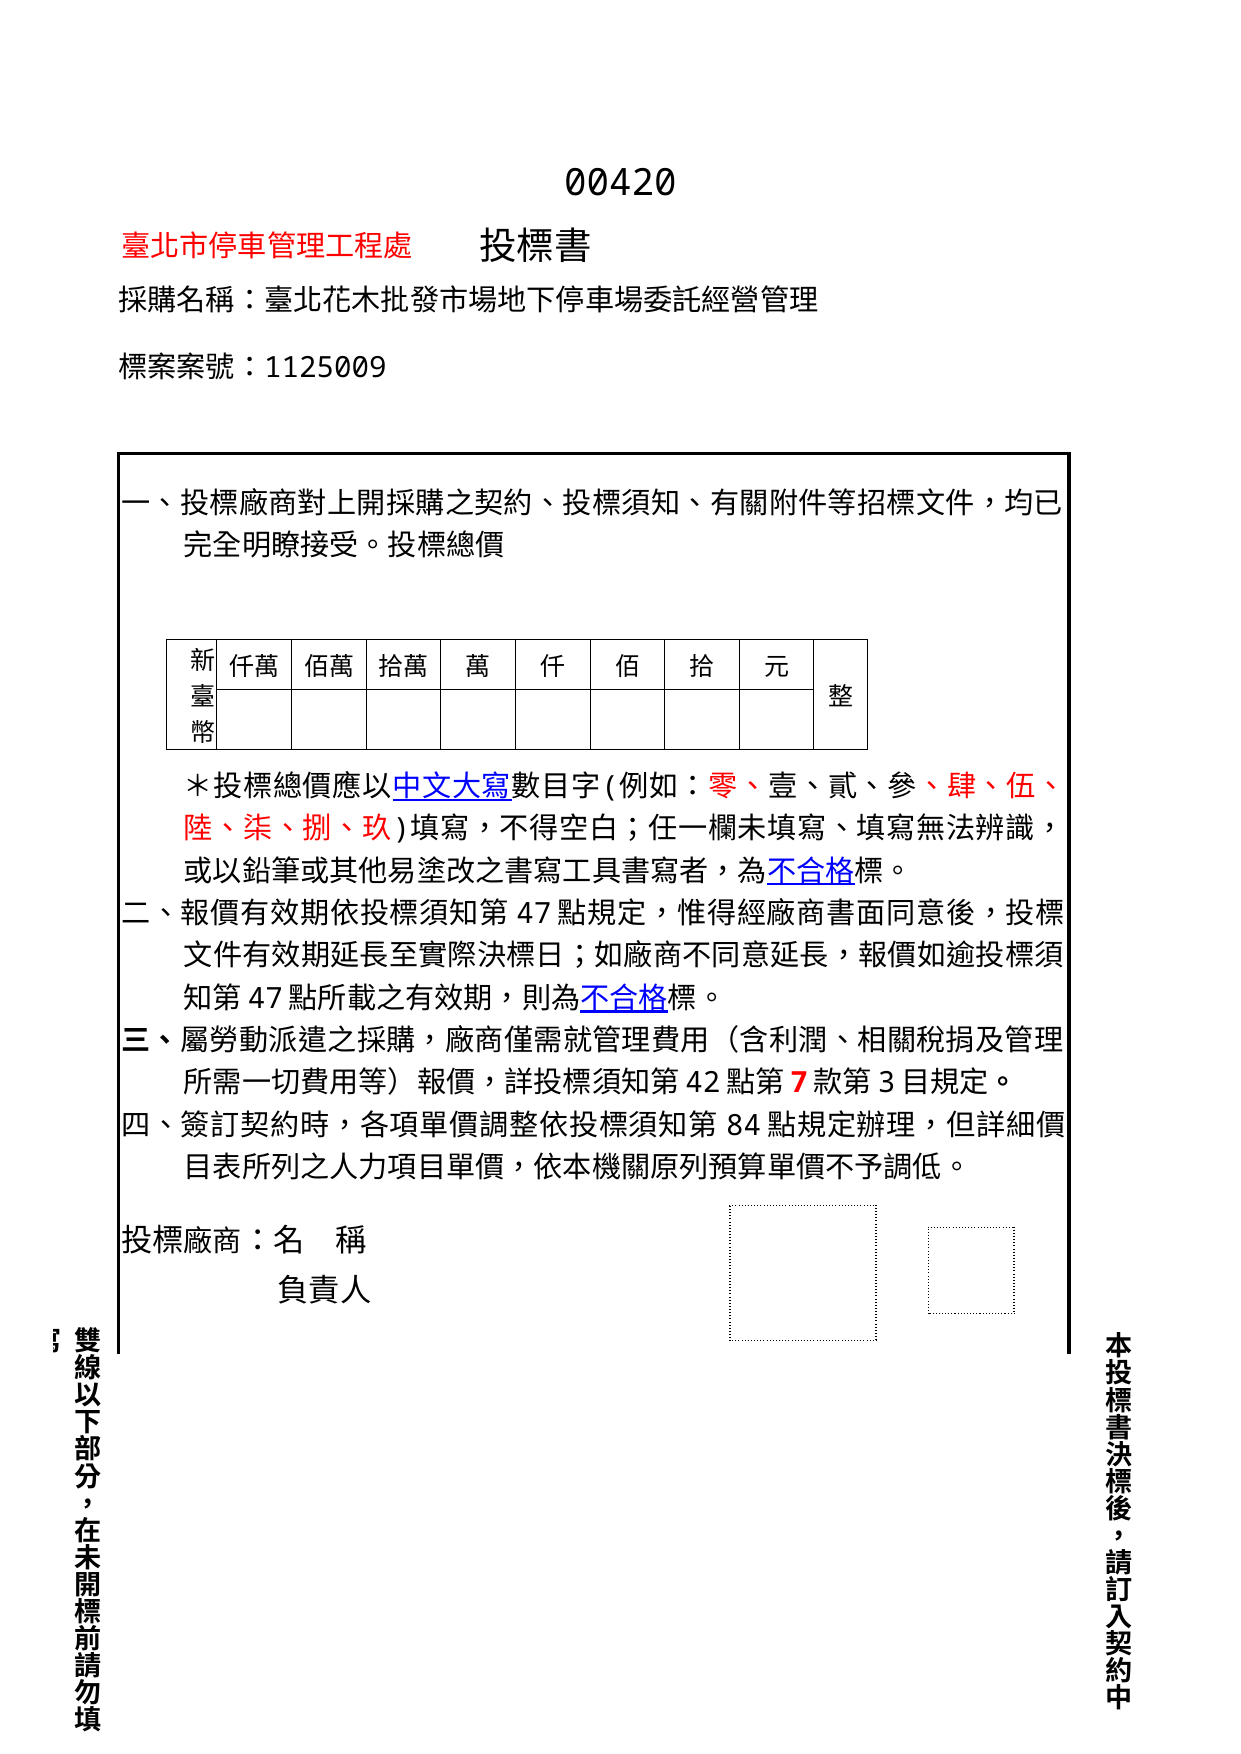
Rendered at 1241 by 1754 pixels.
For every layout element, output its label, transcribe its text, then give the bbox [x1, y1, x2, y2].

table_header 拾 [665, 640, 739, 689]
text 標案案號：1125009 [118, 344, 1122, 386]
table_header 整 [814, 640, 867, 749]
table_header 仟萬 [217, 640, 291, 689]
table_header 元 [740, 640, 813, 689]
table_cell [367, 690, 440, 749]
table_header 拾萬 [367, 640, 440, 689]
table_header 投標書 [459, 202, 808, 264]
table_header 仟 [516, 640, 590, 689]
table_header 佰萬 [292, 640, 366, 689]
table_cell [292, 690, 366, 749]
table_cell [217, 690, 291, 749]
table_header 一、投標廠商對上開採購之契約、投標須知、有關附件等招標文件，均已完全明瞭接受。投標總價 ＊投標總價應以中文大寫數目字(例如：零、壹、貳、參、肆、伍、陸、柒、捌、玖)填寫，不得空白；任一欄未填寫、填寫無法辨識，或以鉛筆或其他易塗改之書寫工具書寫者，為不合格標。 二、報價有效期依投標須知第47點規定，惟得經廠商書面同意後，投標文件有效期延長至實際決標日；如廠商不同意延長，報價如逾投標須知第47點所載之有效期，則為不合格標。 三、屬勞動派遣之採購，廠商僅需就管理費用（含利潤、相關稅捐及管理所需一切費用等）報價，詳投標須知第42點第7款第3目規定。 四、簽訂契約時，各項單價調整依投標須知第84點規定辦理，但詳細價目表所列之人力項目單價，依本機關原列預算單價不予調低。 投標廠商：名 稱 負責人 [1071, 1317, 1146, 1728]
table_cell [740, 690, 813, 749]
table_header 一、投標廠商對上開採購之契約、投標須知、有關附件等招標文件，均已完全明瞭接受。投標總價 ＊投標總價應以中文大寫數目字(例如：零、壹、貳、參、肆、伍、陸、柒、捌、玖)填寫，不得空白；任一欄未填寫、填寫無法辨識，或以鉛筆或其他易塗改之書寫工具書寫者，為不合格標。 二、報價有效期依投標須知第47點規定，惟得經廠商書面同意後，投標文件有效期延長至實際決標日；如廠商不同意延長，報價如逾投標須知第47點所載之有效期，則為不合格標。 三、屬勞動派遣之採購，廠商僅需就管理費用（含利潤、相關稅捐及管理所需一切費用等）報價，詳投標須知第42點第7款第3目規定。 四、簽訂契約時，各項單價調整依投標須知第84點規定辦理，但詳細價目表所列之人力項目單價，依本機關原列預算單價不予調低。 投標廠商：名 稱 負責人 [46, 1312, 115, 1754]
table_cell [665, 690, 739, 749]
table_header 一、投標廠商對上開採購之契約、投標須知、有關附件等招標文件，均已完全明瞭接受。投標總價 ＊投標總價應以中文大寫數目字(例如：零、壹、貳、參、肆、伍、陸、柒、捌、玖)填寫，不得空白；任一欄未填寫、填寫無法辨識，或以鉛筆或其他易塗改之書寫工具書寫者，為不合格標。 二、報價有效期依投標須知第47點規定，惟得經廠商書面同意後，投標文件有效期延長至實際決標日；如廠商不同意延長，報價如逾投標須知第47點所載之有效期，則為不合格標。 三、屬勞動派遣之採購，廠商僅需就管理費用（含利潤、相關稅捐及管理所需一切費用等）報價，詳投標須知第42點第7款第3目規定。 四、簽訂契約時，各項單價調整依投標須知第84點規定辦理，但詳細價目表所列之人力項目單價，依本機關原列預算單價不予調低。 投標廠商：名 稱 負責人 [120, 455, 1067, 1354]
table_header 臺北市停車管理工程處 [118, 202, 458, 264]
text 00420 [118, 139, 1122, 202]
text 採購名稱：臺北花木批發市場地下停車場委託經營管理 [118, 277, 1122, 319]
table_cell [591, 690, 664, 749]
table_cell [441, 690, 515, 749]
table_header [809, 202, 1058, 264]
table_header 萬 [441, 640, 515, 689]
table_header 新臺幣 [167, 640, 216, 749]
table_cell [516, 690, 590, 749]
table_header 佰 [591, 640, 664, 689]
